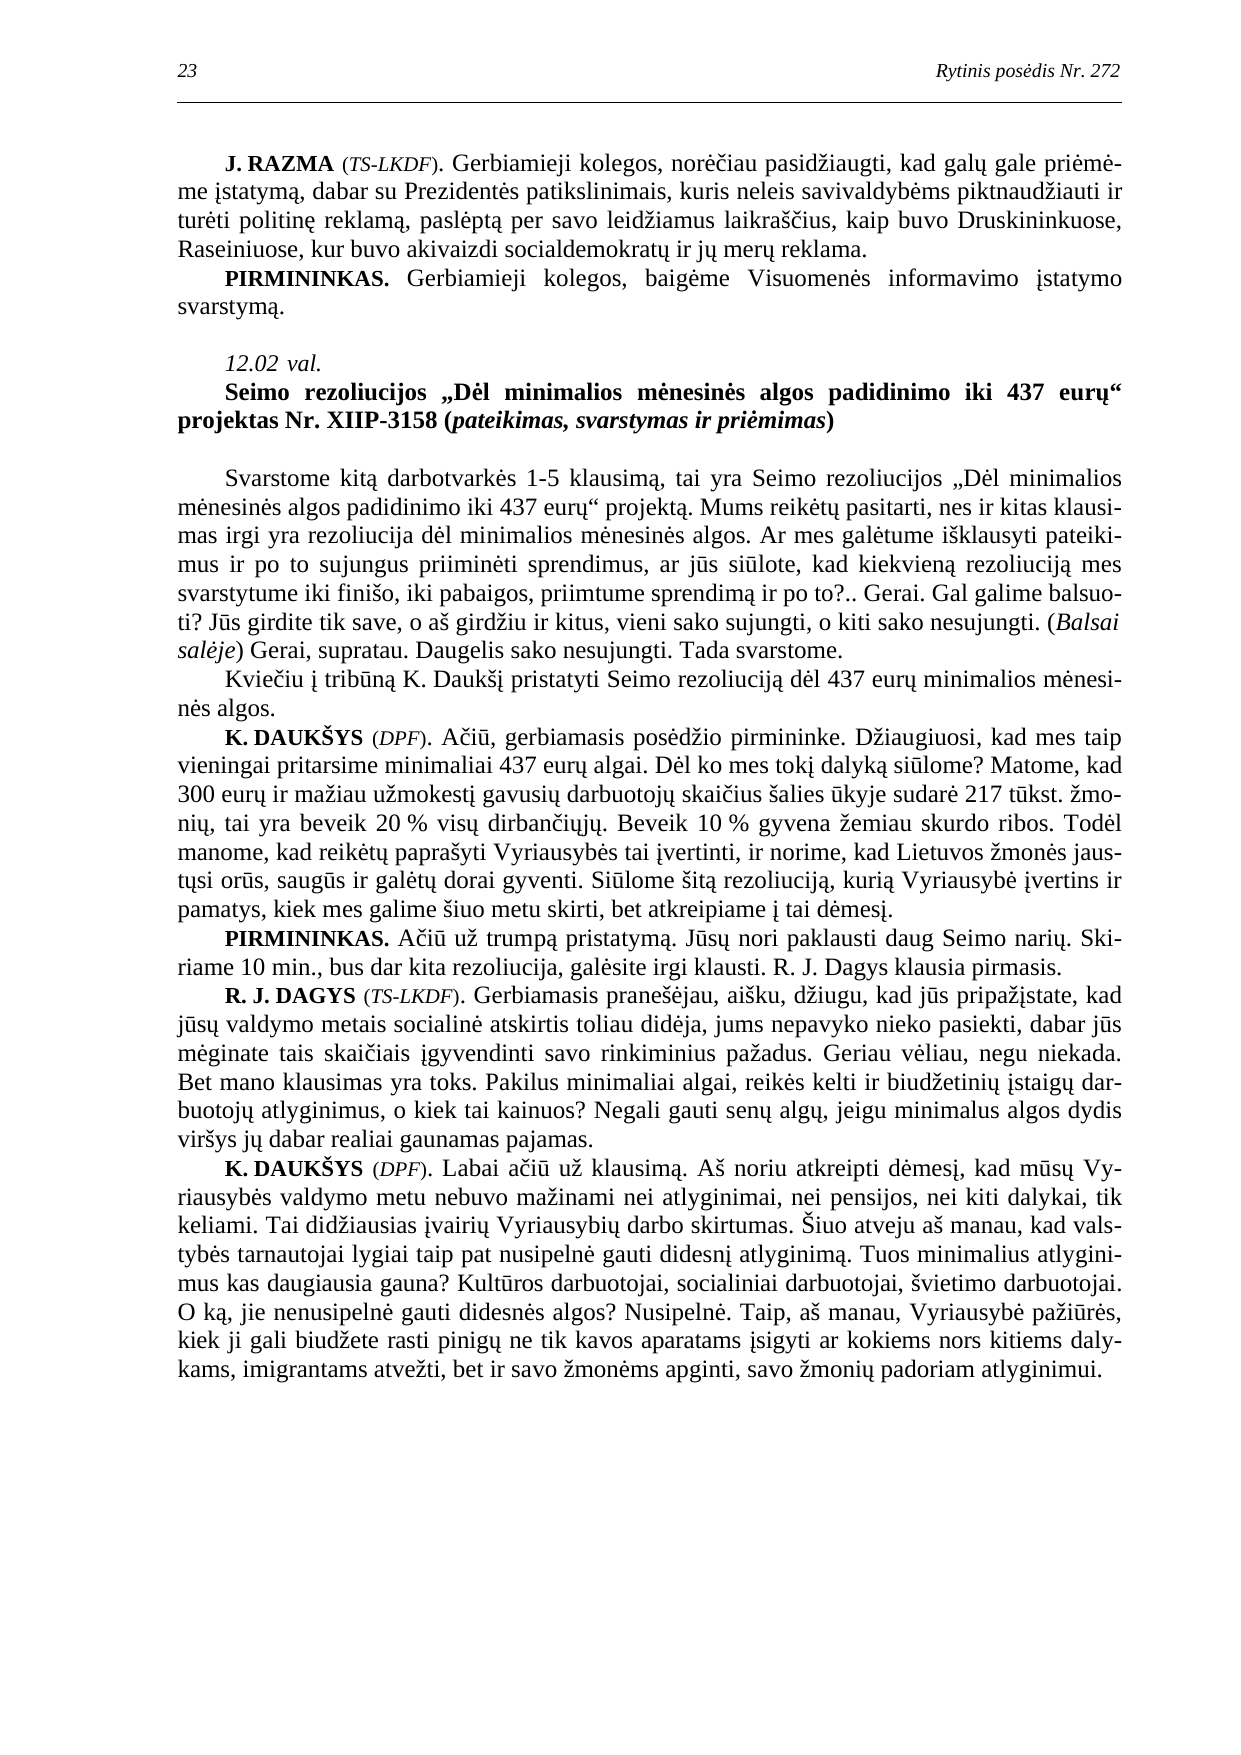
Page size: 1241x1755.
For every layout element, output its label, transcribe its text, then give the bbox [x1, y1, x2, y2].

text 12.02 val. [224, 349, 1122, 377]
text R. J. DAGYS (TS-LKDF). Ger­bia­ma­sis pra­ne­šė­jau, aiš­ku, džiu­gu, kad jūs pri­pa­žįs­ta­te, kad jū­sų val­dy­mo me­tais so­cia­li­nė at­skir­tis to­liau di­dė­ja, jums ne­pa­vy­ko nie­ko pa­siek­ti, da­bar jūs mė­gi­na­te tais skai­čiais įgy­ven­din­ti sa­vo rin­ki­mi­nius pa­ža­dus. Ge­riau vė­liau, ne­gu nie­ka­da. Bet ma­no klau­si­mas yra toks. Pa­ki­lus mi­ni­ma­liai al­gai, rei­kės kel­ti ir biu­dže­ti­nių įstai­gų dar­buo­to­jų at­ly­gi­ni­mus, o kiek tai kai­nuos? Ne­ga­li gau­ti se­nų al­gų, jei­gu mi­ni­ma­lus al­gos dy­dis vir­šys jų da­bar re­a­liai gau­na­mas pa­ja­mas. [177, 980, 1122, 1153]
text Svars­to­me ki­tą dar­bo­tvarkės 1-5 klau­si­mą, tai yra Sei­mo re­zo­liu­ci­jos „Dėl mi­ni­ma­lios mė­ne­si­nės al­gos pa­di­di­ni­mo iki 437 eu­rų“ pro­jek­tą. Mums rei­kė­tų pa­si­tar­ti, nes ir ki­tas klau­si­mas ir­gi yra re­zo­liu­ci­ja dėl mi­ni­ma­lios mė­ne­si­nės al­gos. Ar mes ga­lė­tu­me iš­klau­sy­ti pa­tei­ki­mus ir po to su­jun­gus pri­imi­nė­ti spren­di­mus, ar jūs siū­lo­te, kad kiek­vie­ną re­zo­liu­ci­ją mes svars­ty­tu­me iki fi­ni­šo, iki pa­bai­gos, pri­im­tu­me spren­di­mą ir po to?.. Ge­rai. Gal ga­li­me bal­suo­ti? Jūs gir­di­te tik sa­ve, o aš gir­džiu ir ki­tus, vie­ni sa­ko su­jung­ti, o ki­ti sa­ko ne­su­jung­ti. (Bal­sai sa­lė­je) Ge­rai, su­pra­tau. Dau­ge­lis sa­ko ne­su­jung­ti. Ta­da svars­to­me. [177, 463, 1122, 664]
text K. DAUKŠYS (DPF). La­bai ačiū už klau­si­mą. Aš no­riu at­kreip­ti dė­me­sį, kad mū­sų Vy­riau­sy­bės val­dy­mo me­tu ne­bu­vo ma­ži­na­mi nei at­ly­gi­ni­mai, nei pen­si­jos, nei ki­ti da­ly­kai, tik ke­lia­mi. Tai di­džiau­sias įvai­rių Vy­riau­sy­bių dar­bo skir­tu­mas. Šiuo at­ve­ju aš ma­nau, kad vals­ty­bės tar­nau­to­jai ly­giai taip pat nu­si­pel­nė gau­ti di­des­nį at­ly­gi­ni­mą. Tuos mi­ni­ma­lius at­ly­gi­ni­mus kas dau­giau­sia gau­na? Kul­tū­ros dar­buo­to­jai, so­cia­li­niai dar­buo­to­jai, švie­ti­mo dar­buo­to­jai. O ką, jie ne­nu­si­pel­nė gau­ti di­des­nės al­gos? Nu­si­pel­nė. Taip, aš ma­nau, Vy­riau­sy­bė pa­žiū­rės, kiek ji ga­li biu­dže­te ras­ti pi­ni­gų ne tik ka­vos apa­ra­tams įsi­gy­ti ar ko­kiems nors ki­tiems da­ly­kams, imig­ran­tams at­vež­ti, bet ir sa­vo žmo­nėms ap­gin­ti, sa­vo žmo­nių pa­do­riam at­ly­gi­ni­mui. [177, 1153, 1122, 1383]
text PIRMININKAS. Ačiū už trum­pą pri­sta­ty­mą. Jū­sų no­ri pa­klaus­ti daug Sei­mo na­rių. Ski­ria­me 10 min., bus dar ki­ta re­zo­liu­ci­ja, ga­lė­si­te ir­gi klaus­ti. R. J. Da­gys klau­sia pir­ma­sis. [177, 923, 1122, 980]
text PIRMININKAS. Ger­bia­mie­ji ko­le­gos, bai­gė­me Vi­suo­me­nės in­for­ma­vi­mo įsta­ty­mo svarsty­mą. [177, 263, 1122, 320]
text Sei­mo re­zo­liu­ci­jos „Dėl mi­ni­ma­lios mė­ne­si­nės al­gos pa­di­di­ni­mo iki 437 eu­rų“ projek­tas Nr. XIIP-3158 (pa­tei­ki­mas, svars­ty­mas ir pri­ėmi­mas) [177, 377, 1122, 434]
text J. RAZMA (TS-LKDF). Ger­bia­mie­ji ko­le­gos, no­rė­čiau pa­si­džiaug­ti, kad ga­lų ga­le pri­ėmė­me įsta­ty­mą, da­bar su Pre­zi­den­tės pa­tiks­li­ni­mais, ku­ris ne­leis sa­vi­val­dy­bėms pik­tnau­džiau­ti ir tu­rė­ti po­li­ti­nę re­kla­mą, pa­slėp­tą per sa­vo lei­džia­mus laik­raš­čius, kaip bu­vo Drus­ki­nin­kuo­se, Ra­sei­niuo­se, kur bu­vo aki­vaiz­di so­cial­de­mok­ra­tų ir jų me­rų re­kla­ma. [177, 148, 1122, 263]
text Kvie­čiu į tri­bū­ną K. Dauk­šį pri­sta­ty­ti Sei­mo re­zo­liu­ci­ją dėl 437 eu­rų mi­ni­ma­lios mė­ne­si­nės al­gos. [177, 664, 1122, 722]
text K. DAUKŠYS (DPF). Ačiū, ger­bia­ma­sis po­sė­džio pir­mi­nin­ke. Džiau­giuo­si, kad mes taip vie­nin­gai pri­tar­si­me mi­ni­ma­liai 437 eu­rų al­gai. Dėl ko mes to­kį da­ly­ką siū­lo­me? Ma­to­me, kad 300 eu­rų ir ma­žiau už­mo­kes­tį ga­vu­sių dar­buo­to­jų skai­čius ša­lies ūky­je su­da­rė 217 tūkst. žmo­nių, tai yra be­veik 20 % vi­sų dir­ban­čių­jų. Be­veik 10 % gy­ve­na že­miau skur­do ri­bos. To­dėl ma­no­me, kad rei­kė­tų pa­pra­šy­ti Vy­riau­sy­bės tai įver­tin­ti, ir no­ri­me, kad Lie­tu­vos žmo­nės jaus­tų­si orūs, sau­gūs ir ga­lė­tų do­rai gy­ven­ti. Siū­lo­me ši­tą re­zo­liu­ci­ją, ku­rią Vy­riau­sy­bė įver­tins ir pa­ma­tys, kiek mes ga­li­me šiuo me­tu skir­ti, bet at­krei­pia­me į tai dė­me­sį. [177, 722, 1122, 923]
